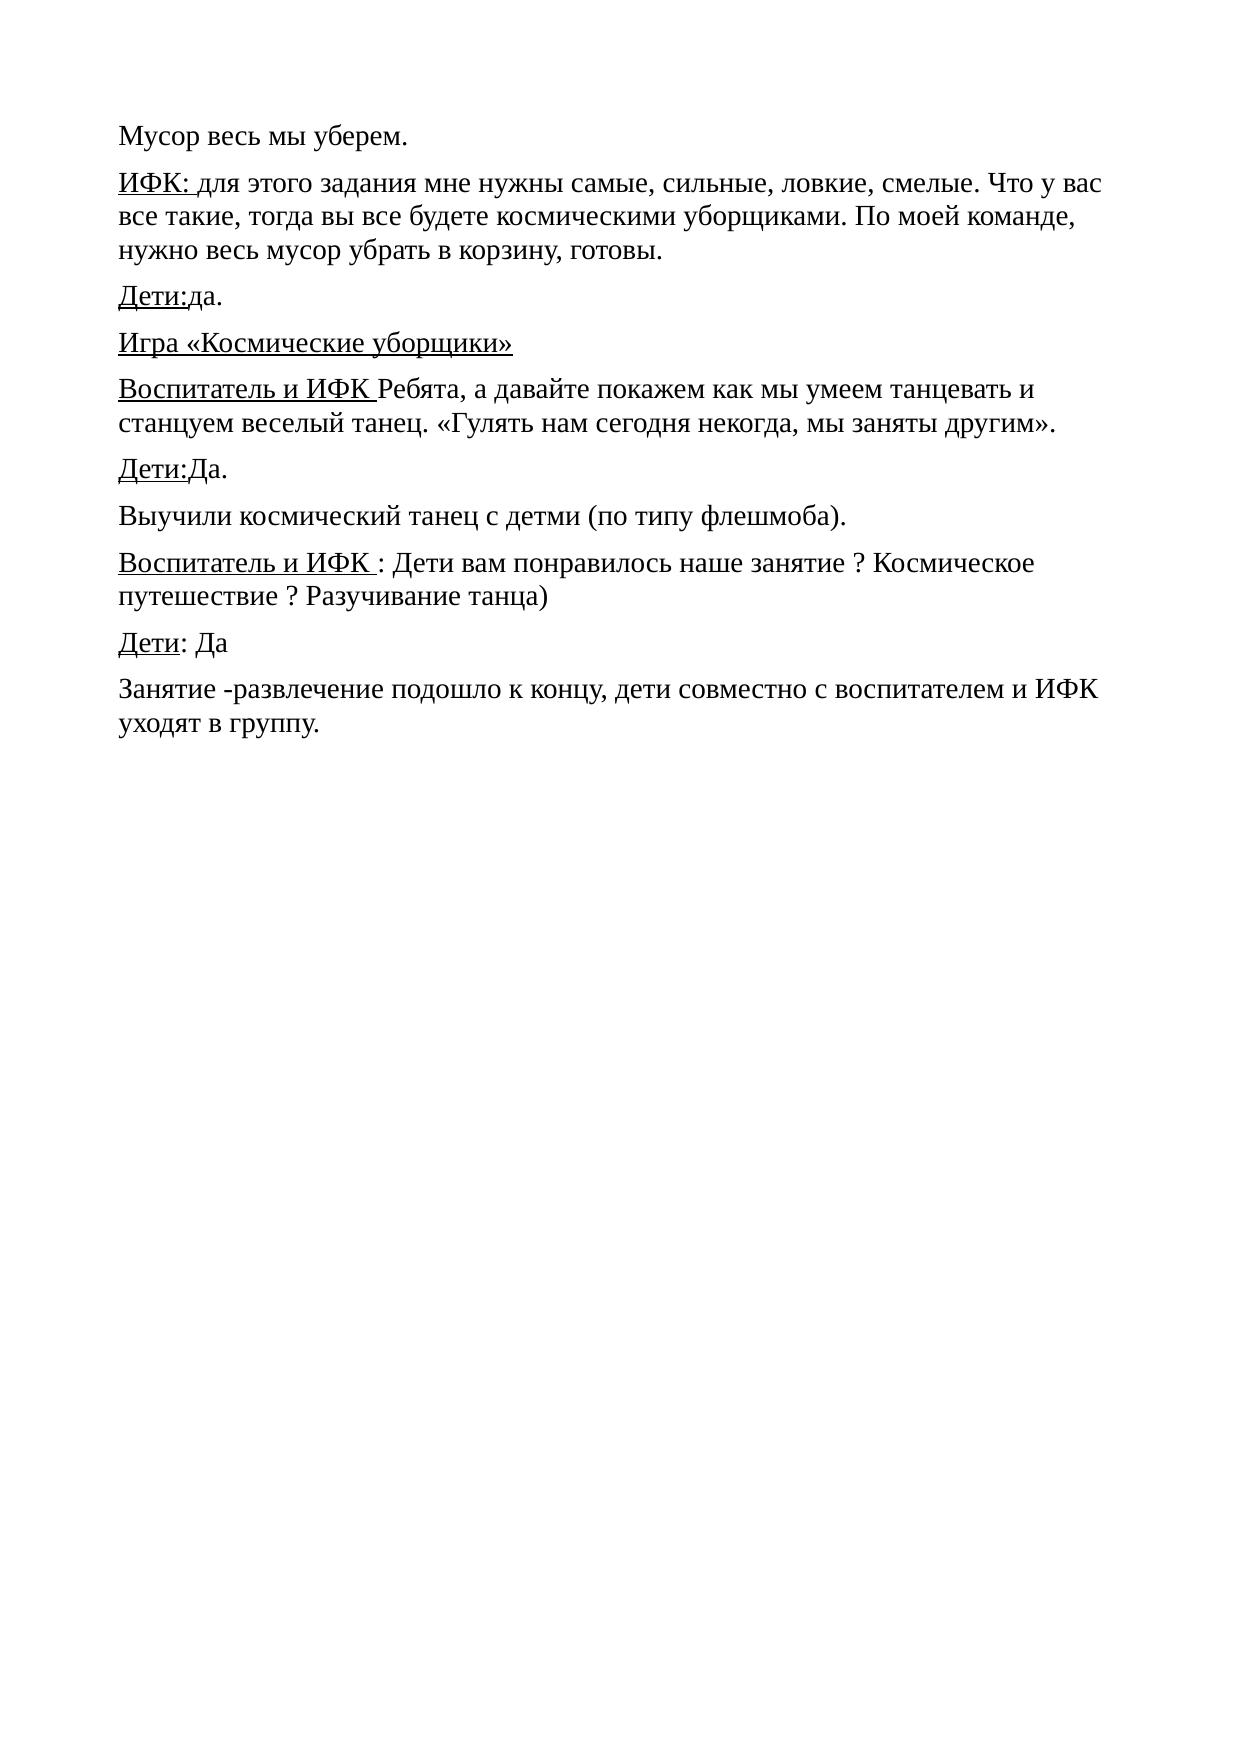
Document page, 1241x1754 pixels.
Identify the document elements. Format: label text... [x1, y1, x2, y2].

text Воспитатель и ИФК Ребята, а давайте покажем как мы умеем танцевать и станцуем веселый танец. «Гулять нам сегодня некогда, мы заняты другим». [118, 371, 1122, 438]
text ИФК: для этого задания мне нужны самые, сильные, ловкие, смелые. Что у вас все такие, тогда вы все будете космическими уборщиками. По моей команде, нужно весь мусор убрать в корзину, готовы. [118, 165, 1122, 265]
text Воспитатель и ИФК : Дети вам понравилось наше занятие ? Космическое путешествие ? Разучивание танца) [118, 545, 1122, 612]
text Выучили космический танец с детми (по типу флешмоба). [118, 498, 1122, 532]
text Дети: Да [118, 625, 1122, 658]
text Игра «Космические уборщики» [118, 325, 1122, 358]
text Дети:Да. [118, 452, 1122, 485]
text Мусор весь мы уберем. [118, 118, 1122, 152]
text Дети:да. [118, 278, 1122, 312]
text Занятие -развлечение подошло к концу, дети совместно с воспитателем и ИФК уходят в группу. [118, 671, 1122, 738]
